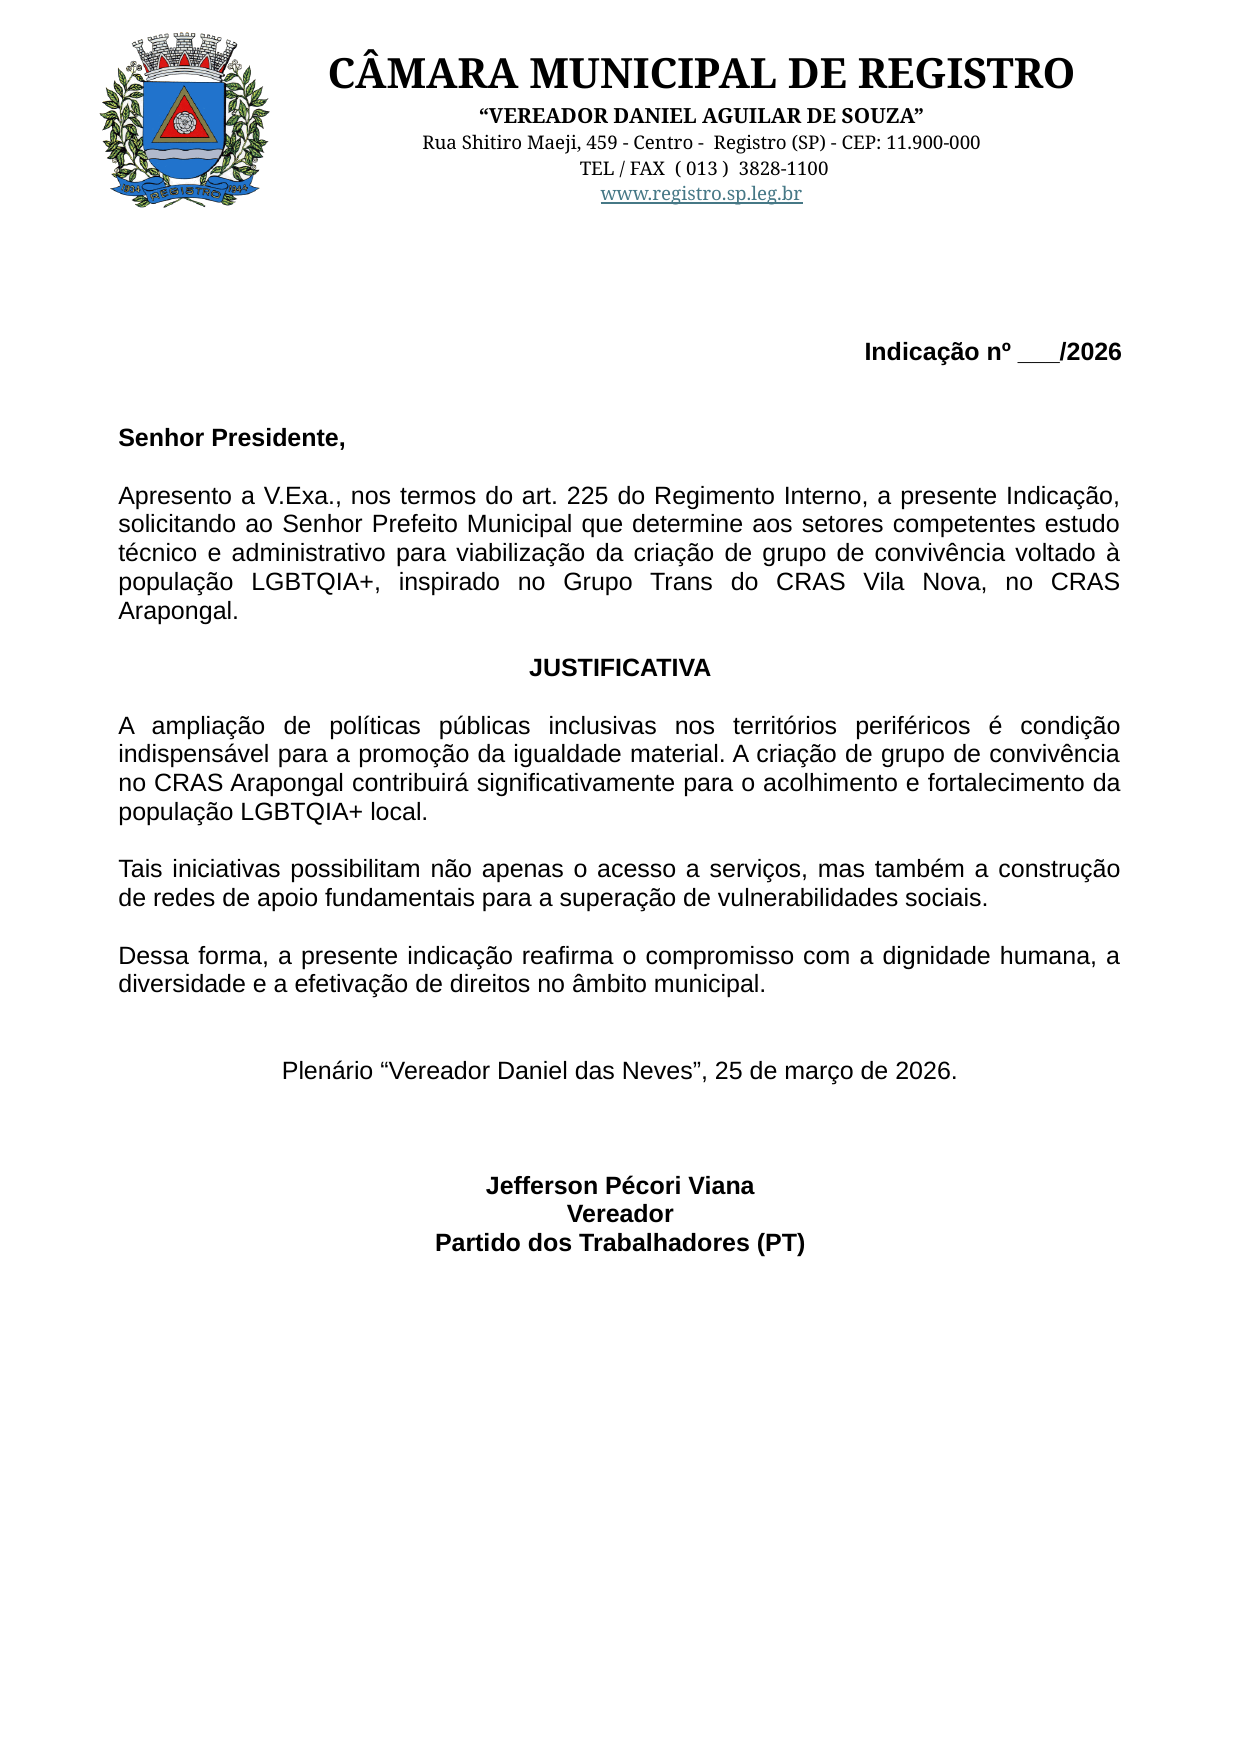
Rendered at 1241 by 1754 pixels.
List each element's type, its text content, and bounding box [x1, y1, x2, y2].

text Indicação nº ___/2026 [118, 337, 1122, 366]
text Partido dos Trabalhadores (PT) [118, 1228, 1122, 1257]
text Plenário “Vereador Daniel das Neves”, 25 de março de 2026. [118, 1056, 1122, 1084]
text Apresento a V.Exa., nos termos do art. 225 do Regimento Interno, a presente Indicação, solicitando ao Senhor Prefeito Municipal que determine aos setores competentes estudo técnico e administrativo para viabilização da criação de grupo de convivência voltado à população LGBTQIA+, inspirado no Grupo Trans do CRAS Vila Nova, no CRAS Arapongal. [118, 481, 1122, 624]
text A ampliação de políticas públicas inclusivas nos territórios periféricos é condição indispensável para a promoção da igualdade material. A criação de grupo de convivência no CRAS Arapongal contribuirá significativamente para o acolhimento e fortalecimento da população LGBTQIA+ local. [118, 711, 1122, 826]
text Jefferson Pécori Viana [118, 1171, 1122, 1199]
text Senhor Presidente, [118, 423, 1122, 452]
text Vereador [118, 1199, 1122, 1228]
text Dessa forma, a presente indicação reafirma o compromisso com a dignidade humana, a diversidade e a efetivação de direitos no âmbito municipal. [118, 941, 1122, 998]
text JUSTIFICATIVA [118, 653, 1122, 682]
text Tais iniciativas possibilitam não apenas o acesso a serviços, mas também a construção de redes de apoio fundamentais para a superação de vulnerabilidades sociais. [118, 854, 1122, 912]
